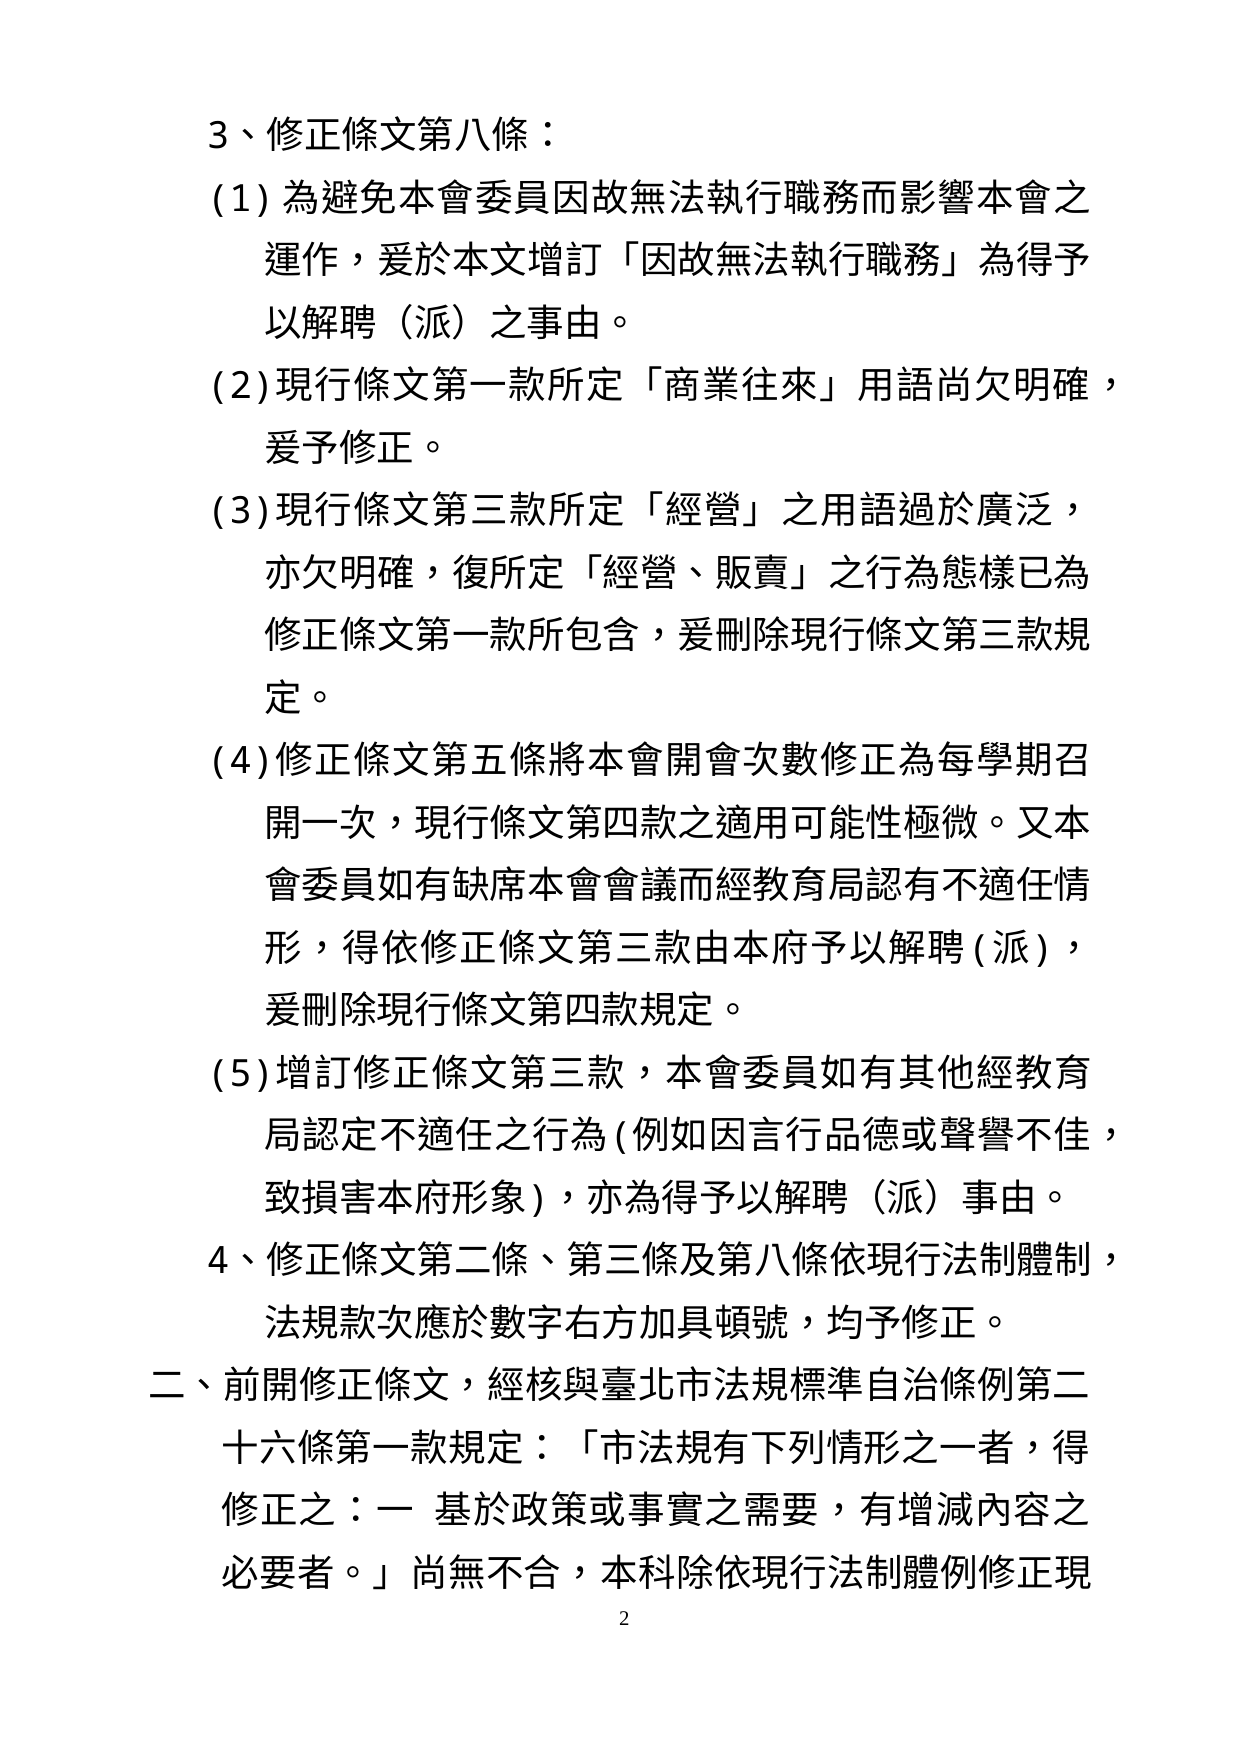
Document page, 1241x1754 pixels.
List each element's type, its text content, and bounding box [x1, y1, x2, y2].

text (3)現行條文第三款所定「經營」之用語過於廣泛，亦欠明確，復所定「經營、販賣」之行為態樣已為修正條文第一款所包含，爰刪除現行條文第三款規定。 [207, 466, 1092, 716]
text 3、修正條文第八條： [207, 91, 1092, 153]
text (5)增訂修正條文第三款，本會委員如有其他經教育局認定不適任之行為(例如因言行品德或聲譽不佳，致損害本府形象)，亦為得予以解聘（派）事由。 [207, 1028, 1092, 1216]
text 4、修正條文第二條、第三條及第八條依現行法制體制，法規款次應於數字右方加具頓號，均予修正。 [207, 1216, 1092, 1341]
text 二、前開修正條文，經核與臺北市法規標準自治條例第二十六條第一款規定：「市法規有下列情形之一者，得修正之：一 基於政策或事實之需要，有增減內容之必要者。」尚無不合，本科除依現行法制體例修正現 [148, 1341, 1092, 1591]
text (4)修正條文第五條將本會開會次數修正為每學期召開一次，現行條文第四款之適用可能性極微。又本會委員如有缺席本會會議而經教育局認有不適任情形，得依修正條文第三款由本府予以解聘(派)，爰刪除現行條文第四款規定。 [207, 716, 1092, 1028]
text (1) 為避免本會委員因故無法執行職務而影響本會之運作，爰於本文增訂「因故無法執行職務」為得予以解聘（派）之事由。 [207, 153, 1092, 341]
text (2)現行條文第一款所定「商業往來」用語尚欠明確，爰予修正。 [207, 341, 1092, 466]
